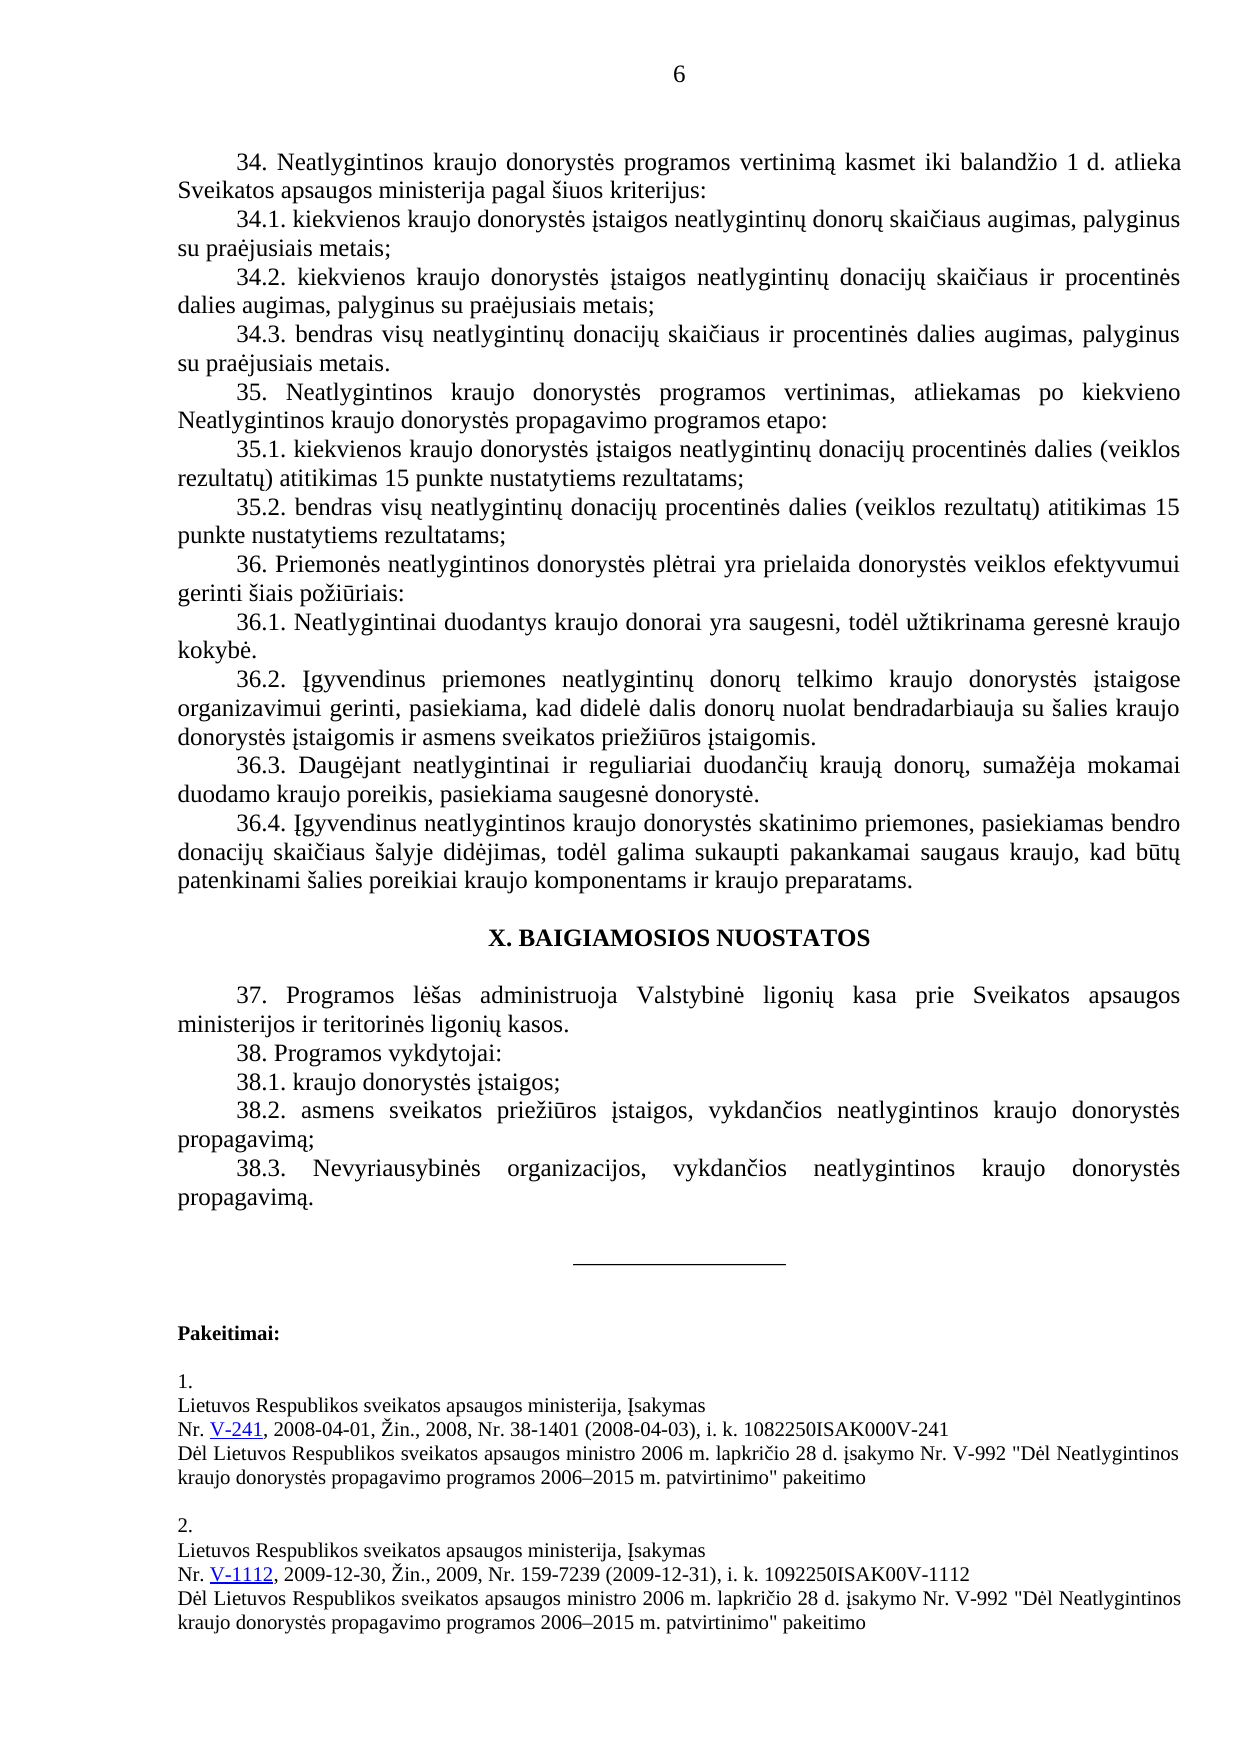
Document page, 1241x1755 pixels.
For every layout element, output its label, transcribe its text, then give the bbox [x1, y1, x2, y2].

text Lietuvos Respublikos sveikatos apsaugos ministerija, Įsakymas [177, 1393, 1181, 1417]
text 37. Programos lėšas administruoja Valstybinė ligonių kasa prie Sveikatos apsaugos ministerijos ir teritorinės ligonių kasos. [177, 981, 1181, 1038]
text 38.3. Nevyriausybinės organizacijos, vykdančios neatlygintinos kraujo donorystės propagavimą. [177, 1153, 1181, 1211]
text 2. [177, 1513, 1181, 1537]
text _________________ [177, 1239, 1181, 1268]
text 34.2. kiekvienos kraujo donorystės įstaigos neatlygintinų donacijų skaičiaus ir procentinės dalies augimas, palyginus su praėjusiais metais; [177, 262, 1181, 319]
text 1. [177, 1369, 1181, 1393]
text 35. Neatlygintinos kraujo donorystės programos vertinimas, atliekamas po kiekvieno Neatlygintinos kraujo donorystės propagavimo programos etapo: [177, 377, 1181, 434]
text 36.2. Įgyvendinus priemones neatlygintinų donorų telkimo kraujo donorystės įstaigose organizavimui gerinti, pasiekiama, kad didelė dalis donorų nuolat bendradarbiauja su šalies kraujo donorystės įstaigomis ir asmens sveikatos priežiūros įstaigomis. [177, 664, 1181, 751]
text 38.1. kraujo donorystės įstaigos; [177, 1067, 1181, 1096]
text X. BAIGIAMOSIOS NUOSTATOS [177, 923, 1181, 952]
text Nr. V-241, 2008-04-01, Žin., 2008, Nr. 38-1401 (2008-04-03), i. k. 1082250ISAK000V-241 [177, 1417, 1181, 1441]
text 36.1. Neatlygintinai duodantys kraujo donorai yra saugesni, todėl užtikrinama geresnė kraujo kokybė. [177, 607, 1181, 664]
text Dėl Lietuvos Respublikos sveikatos apsaugos ministro 2006 m. lapkričio 28 d. įsakymo Nr. V-992 "Dėl Neatlygintinos kraujo donorystės propagavimo programos 2006–2015 m. patvirtinimo" pakeitimo [177, 1586, 1181, 1634]
text 36. Priemonės neatlygintinos donorystės plėtrai yra prielaida donorystės veiklos efektyvumui gerinti šiais požiūriais: [177, 549, 1181, 607]
text 38.2. asmens sveikatos priežiūros įstaigos, vykdančios neatlygintinos kraujo donorystės propagavimą; [177, 1096, 1181, 1153]
text Nr. V-1112, 2009-12-30, Žin., 2009, Nr. 159-7239 (2009-12-31), i. k. 1092250ISAK00V-1112 [177, 1562, 1181, 1586]
text 34. Neatlygintinos kraujo donorystės programos vertinimą kasmet iki balandžio 1 d. atlieka Sveikatos apsaugos ministerija pagal šiuos kriterijus: [177, 147, 1181, 204]
text Pakeitimai: [177, 1321, 1181, 1345]
text 34.3. bendras visų neatlygintinų donacijų skaičiaus ir procentinės dalies augimas, palyginus su praėjusiais metais. [177, 319, 1181, 377]
text Dėl Lietuvos Respublikos sveikatos apsaugos ministro 2006 m. lapkričio 28 d. įsakymo Nr. V-992 "Dėl Neatlygintinos kraujo donorystės propagavimo programos 2006–2015 m. patvirtinimo" pakeitimo [177, 1441, 1181, 1489]
text Lietuvos Respublikos sveikatos apsaugos ministerija, Įsakymas [177, 1537, 1181, 1562]
text 36.4. Įgyvendinus neatlygintinos kraujo donorystės skatinimo priemones, pasiekiamas bendro donacijų skaičiaus šalyje didėjimas, todėl galima sukaupti pakankamai saugaus kraujo, kad būtų patenkinami šalies poreikiai kraujo komponentams ir kraujo preparatams. [177, 808, 1181, 894]
text 38. Programos vykdytojai: [177, 1038, 1181, 1067]
text 36.3. Daugėjant neatlygintinai ir reguliariai duodančių kraują donorų, sumažėja mokamai duodamo kraujo poreikis, pasiekiama saugesnė donorystė. [177, 751, 1181, 808]
text 34.1. kiekvienos kraujo donorystės įstaigos neatlygintinų donorų skaičiaus augimas, palyginus su praėjusiais metais; [177, 204, 1181, 262]
text 35.1. kiekvienos kraujo donorystės įstaigos neatlygintinų donacijų procentinės dalies (veiklos rezultatų) atitikimas 15 punkte nustatytiems rezultatams; [177, 434, 1181, 492]
text 35.2. bendras visų neatlygintinų donacijų procentinės dalies (veiklos rezultatų) atitikimas 15 punkte nustatytiems rezultatams; [177, 492, 1181, 549]
